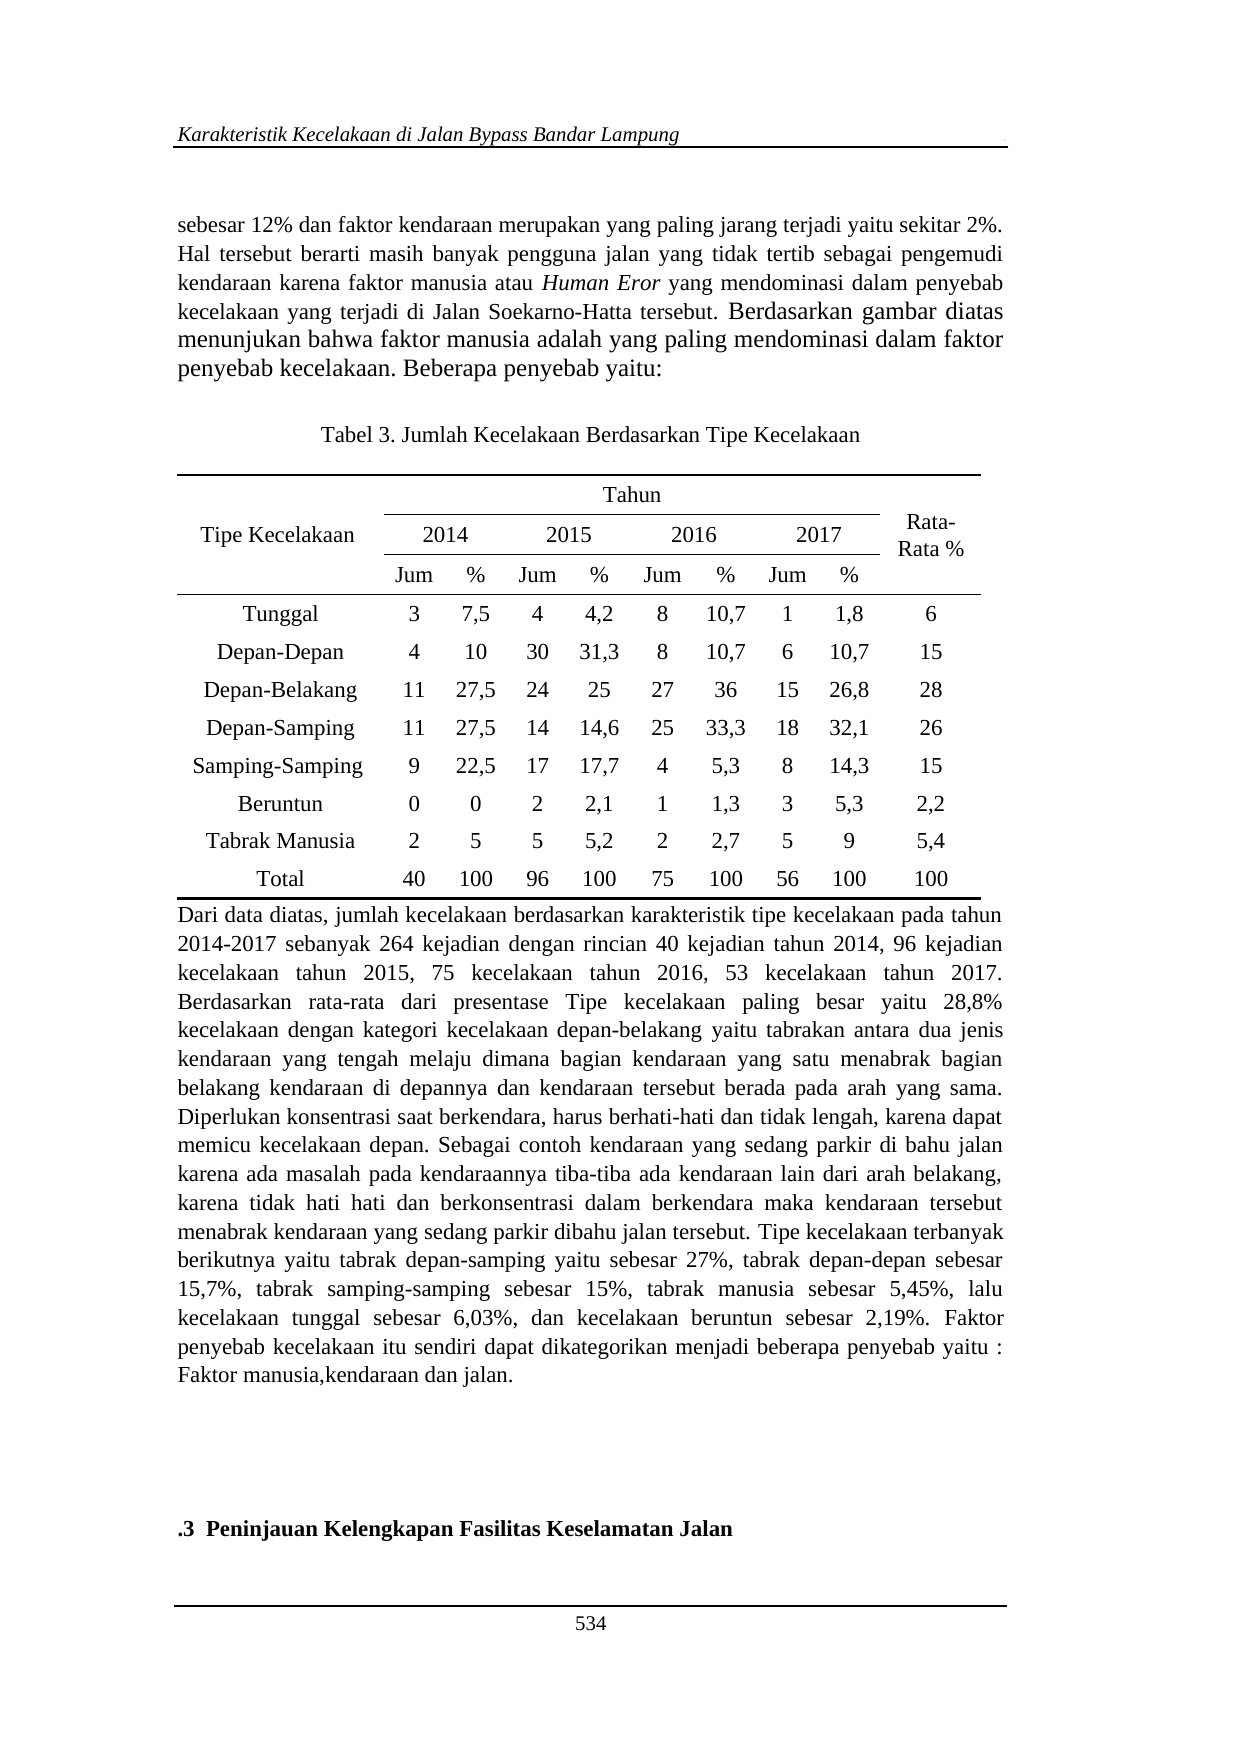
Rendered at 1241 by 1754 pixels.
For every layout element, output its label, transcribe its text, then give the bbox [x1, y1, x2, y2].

list .3 Peninjauan Kelengkapan Fasilitas Keselamatan Jalan [177, 1515, 1004, 1542]
table_cell 5,3 [818, 784, 880, 822]
table_cell Depan-Depan [177, 633, 383, 670]
table_cell 2,2 [880, 784, 981, 822]
table_cell 27,5 [444, 708, 507, 746]
table_cell 5,4 [880, 822, 981, 859]
table_cell 8 [757, 746, 818, 784]
table_cell 30 [507, 633, 568, 670]
table_cell 4 [507, 595, 568, 633]
table_cell 56 [757, 860, 818, 897]
table_cell 25 [568, 670, 630, 708]
table_cell 10,7 [694, 595, 757, 633]
table_cell 5 [757, 822, 818, 859]
table_cell 17 [507, 746, 568, 784]
table_cell 100 [880, 860, 981, 897]
table_cell 1 [757, 595, 818, 633]
table_cell 18 [757, 708, 818, 746]
table_cell 75 [630, 860, 694, 897]
table_cell 6 [757, 633, 818, 670]
table_cell Jum [507, 555, 568, 594]
table_cell 2,7 [694, 822, 757, 859]
table_cell Tunggal [177, 595, 383, 633]
text Tabel 3. Jumlah Kecelakaan Berdasarkan Tipe Kecelakaan [177, 421, 1004, 447]
table_header Tipe Kecelakaan [177, 476, 383, 594]
table_header Tahun [384, 476, 880, 514]
table_cell Total [177, 860, 383, 897]
table_cell 1 [630, 784, 694, 822]
table_cell % [444, 555, 507, 594]
table_cell 24 [507, 670, 568, 708]
table_cell 7,5 [444, 595, 507, 633]
table_header Rata-Rata % [880, 476, 981, 594]
table_cell Jum [757, 555, 818, 594]
table_cell 22,5 [444, 746, 507, 784]
table_cell 10 [444, 633, 507, 670]
table_cell 9 [384, 746, 444, 784]
table_cell 100 [694, 860, 757, 897]
table_cell 40 [384, 860, 444, 897]
table_cell Jum [630, 555, 694, 594]
table_cell % [818, 555, 880, 594]
table_cell 100 [444, 860, 507, 897]
table_cell 100 [818, 860, 880, 897]
table_cell 36 [694, 670, 757, 708]
table_cell 1,3 [694, 784, 757, 822]
table_cell 0 [384, 784, 444, 822]
table_cell 31,3 [568, 633, 630, 670]
table_cell 10,7 [694, 633, 757, 670]
table_cell 8 [630, 595, 694, 633]
table_cell 100 [568, 860, 630, 897]
table_cell 14 [507, 708, 568, 746]
table_cell 6 [880, 595, 981, 633]
table_cell 4 [630, 746, 694, 784]
table_cell 96 [507, 860, 568, 897]
table_cell 5,3 [694, 746, 757, 784]
table_cell 33,3 [694, 708, 757, 746]
table_cell 3 [757, 784, 818, 822]
table_cell 2,1 [568, 784, 630, 822]
table_cell 26 [880, 708, 981, 746]
table_cell Jum [384, 555, 444, 594]
table_cell 14,3 [818, 746, 880, 784]
text sebesar 12% dan faktor kendaraan merupakan yang paling jarang terjadi yaitu sekitar 2%. Hal tersebut berarti masih banyak pengguna jalan yang tidak tertib sebagai pengemudi kendaraan karena faktor manusia atau Human Eror yang mendominasi dalam penyebab kecelakaan yang terjadi di Jalan Soekarno-Hatta tersebut. Berdasarkan gambar diatas menunjukan bahwa faktor manusia adalah yang paling mendominasi dalam faktor penyebab kecelakaan. Beberapa penyebab yaitu: [177, 209, 1004, 382]
table_cell Samping-Samping [177, 746, 383, 784]
table_cell 2 [630, 822, 694, 859]
table_cell 1,8 [818, 595, 880, 633]
table_cell Beruntun [177, 784, 383, 822]
table_cell 2 [384, 822, 444, 859]
table_cell 5,2 [568, 822, 630, 859]
table_cell 4 [384, 633, 444, 670]
table_cell 15 [880, 746, 981, 784]
table_cell 2017 [757, 515, 880, 554]
table_cell 11 [384, 670, 444, 708]
table_cell 5 [507, 822, 568, 859]
table_cell 32,1 [818, 708, 880, 746]
table_cell Tabrak Manusia [177, 822, 383, 859]
table_cell 25 [630, 708, 694, 746]
table_cell 15 [880, 633, 981, 670]
table_cell 2 [507, 784, 568, 822]
table_cell 14,6 [568, 708, 630, 746]
table_cell 28 [880, 670, 981, 708]
table_cell 0 [444, 784, 507, 822]
table_cell 3 [384, 595, 444, 633]
table_cell % [568, 555, 630, 594]
table_cell 10,7 [818, 633, 880, 670]
table_cell 2016 [630, 515, 757, 554]
table_cell 15 [757, 670, 818, 708]
table_cell 2014 [384, 515, 507, 554]
table_cell 27,5 [444, 670, 507, 708]
table_cell 2015 [507, 515, 630, 554]
table_cell 17,7 [568, 746, 630, 784]
table_cell 27 [630, 670, 694, 708]
table_cell 26,8 [818, 670, 880, 708]
table_cell 4,2 [568, 595, 630, 633]
table_cell 5 [444, 822, 507, 859]
table_cell 8 [630, 633, 694, 670]
table_cell 11 [384, 708, 444, 746]
table_cell Depan-Samping [177, 708, 383, 746]
table_cell % [694, 555, 757, 594]
table_cell Depan-Belakang [177, 670, 383, 708]
text Dari data diatas, jumlah kecelakaan berdasarkan karakteristik tipe kecelakaan pada tahun 2014-2017 sebanyak 264 kejadian dengan rincian 40 kejadian tahun 2014, 96 kejadian kecelakaan tahun 2015, 75 kecelakaan tahun 2016, 53 kecelakaan tahun 2017. Berdasarkan rata-rata dari presentase Tipe kecelakaan paling besar yaitu 28,8% kecelakaan dengan kategori kecelakaan depan-belakang yaitu tabrakan antara dua jenis kendaraan yang tengah melaju dimana bagian kendaraan yang satu menabrak bagian belakang kendaraan di depannya dan kendaraan tersebut berada pada arah yang sama. Diperlukan konsentrasi saat berkendara, harus berhati-hati dan tidak lengah, karena dapat memicu kecelakaan depan. Sebagai contoh kendaraan yang sedang parkir di bahu jalan karena ada masalah pada kendaraannya tiba-tiba ada kendaraan lain dari arah belakang, karena tidak hati hati dan berkonsentrasi dalam berkendara maka kendaraan tersebut menabrak kendaraan yang sedang parkir dibahu jalan tersebut. Tipe kecelakaan terbanyak berikutnya yaitu tabrak depan-samping yaitu sebesar 27%, tabrak depan-depan sebesar 15,7%, tabrak samping-samping sebesar 15%, tabrak manusia sebesar 5,45%, lalu kecelakaan tunggal sebesar 6,03%, dan kecelakaan beruntun sebesar 2,19%. Faktor penyebab kecelakaan itu sendiri dapat dikategorikan menjadi beberapa penyebab yaitu : Faktor manusia,kendaraan dan jalan. [177, 899, 1004, 1388]
table_cell 9 [818, 822, 880, 859]
